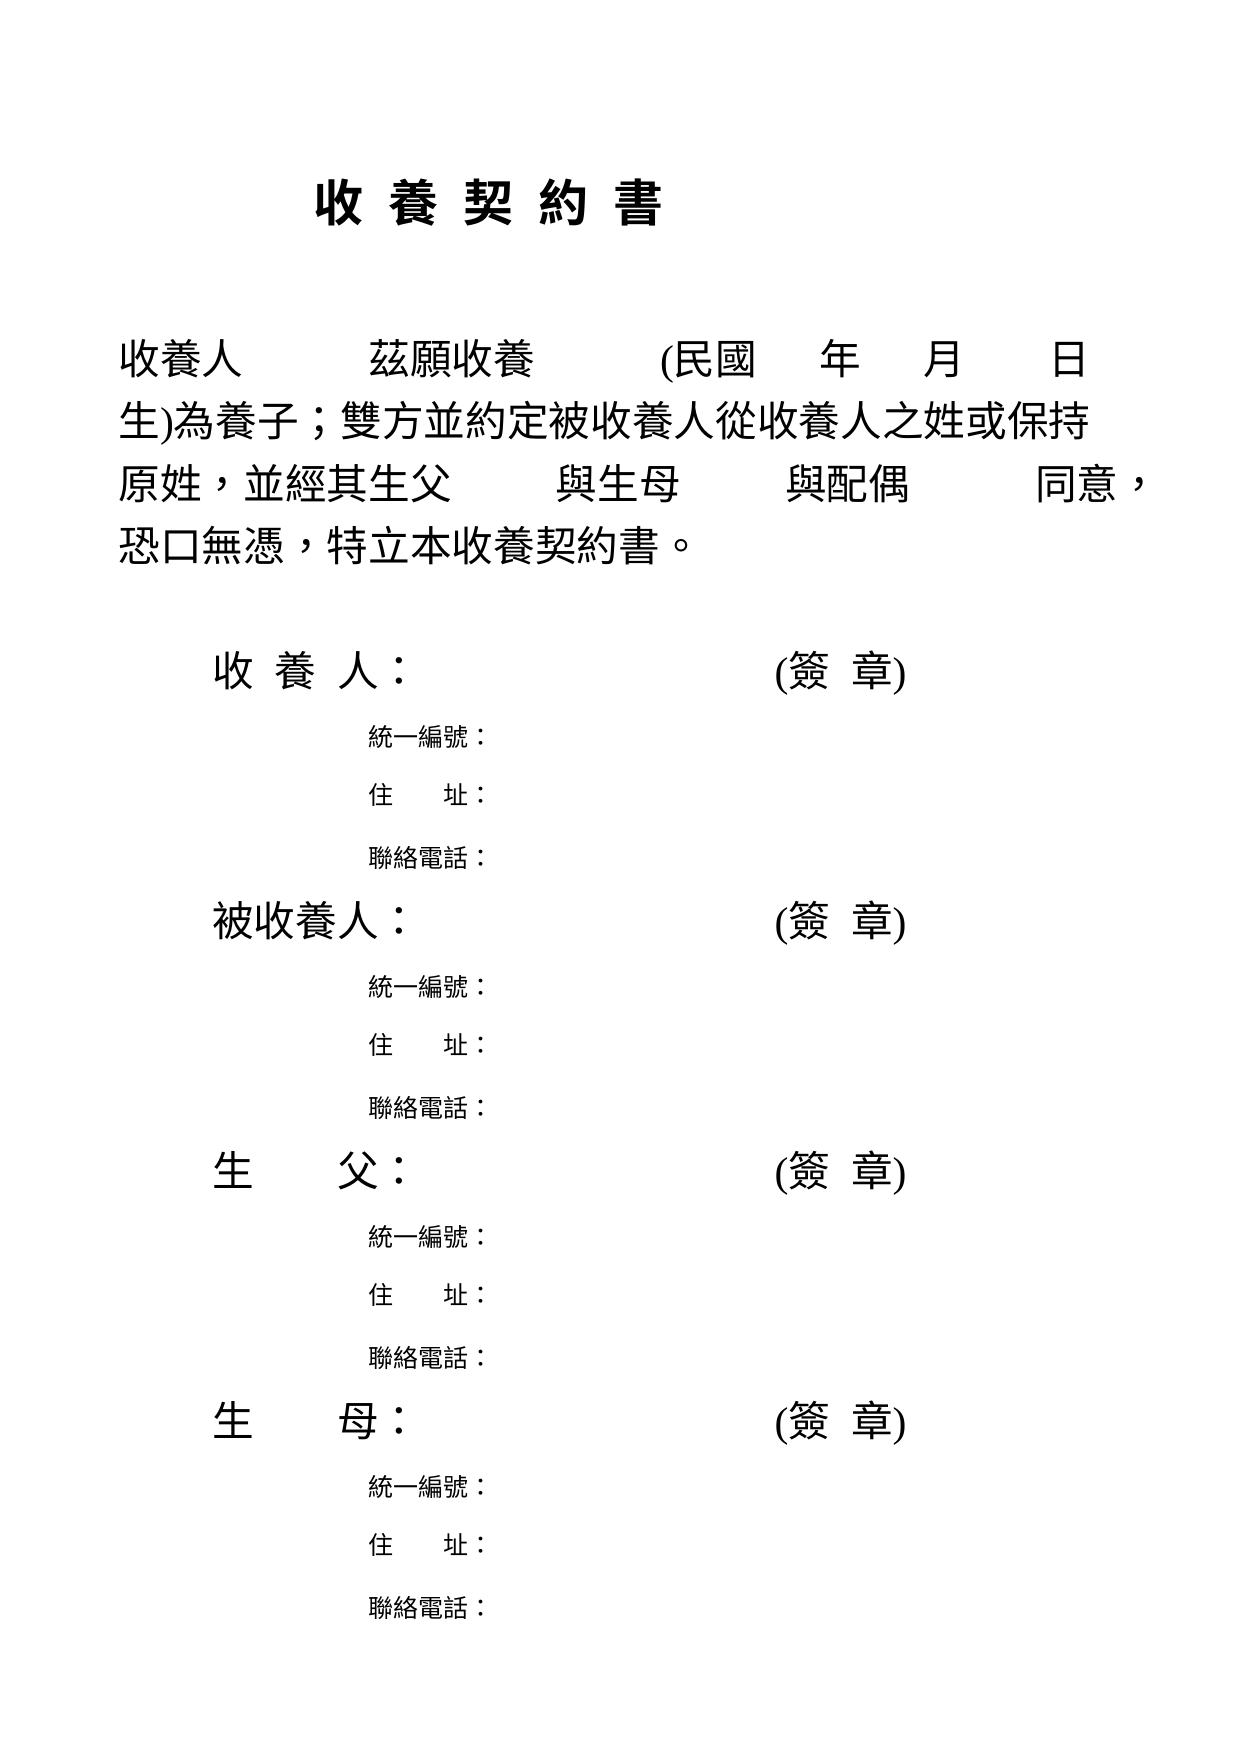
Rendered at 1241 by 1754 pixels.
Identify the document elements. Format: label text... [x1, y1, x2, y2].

text 住 址： [118, 1002, 1122, 1064]
text 生 母： (簽 章) [118, 1377, 1122, 1439]
text 聯絡電話： [118, 814, 1122, 877]
text 聯絡電話： [118, 1064, 1122, 1127]
text 聯絡電話： [118, 1314, 1122, 1377]
text 生 父： (簽 章) [118, 1127, 1122, 1189]
text 統一編號： [118, 939, 1122, 1002]
text 統一編號： [118, 689, 1122, 752]
text 被收養人： (簽 章) [118, 877, 1122, 939]
text 收 養 人： (簽 章) [118, 627, 1122, 689]
text 住 址： [118, 1252, 1122, 1314]
text 聯絡電話： [118, 1564, 1122, 1627]
text 統一編號： [118, 1439, 1122, 1502]
text 收養人 茲願收養 (民國 年 月 日生)為養子；雙方並約定被收養人從收養人之姓或保持原姓，並經其生父 與生母 與配偶 同意，恐口無憑，特立本收養契約書。 [118, 314, 1122, 564]
text 住 址： [118, 1502, 1122, 1564]
text 住 址： [118, 752, 1122, 814]
text 統一編號： [118, 1189, 1122, 1252]
text 收 養 契 約 書 [118, 127, 1122, 252]
